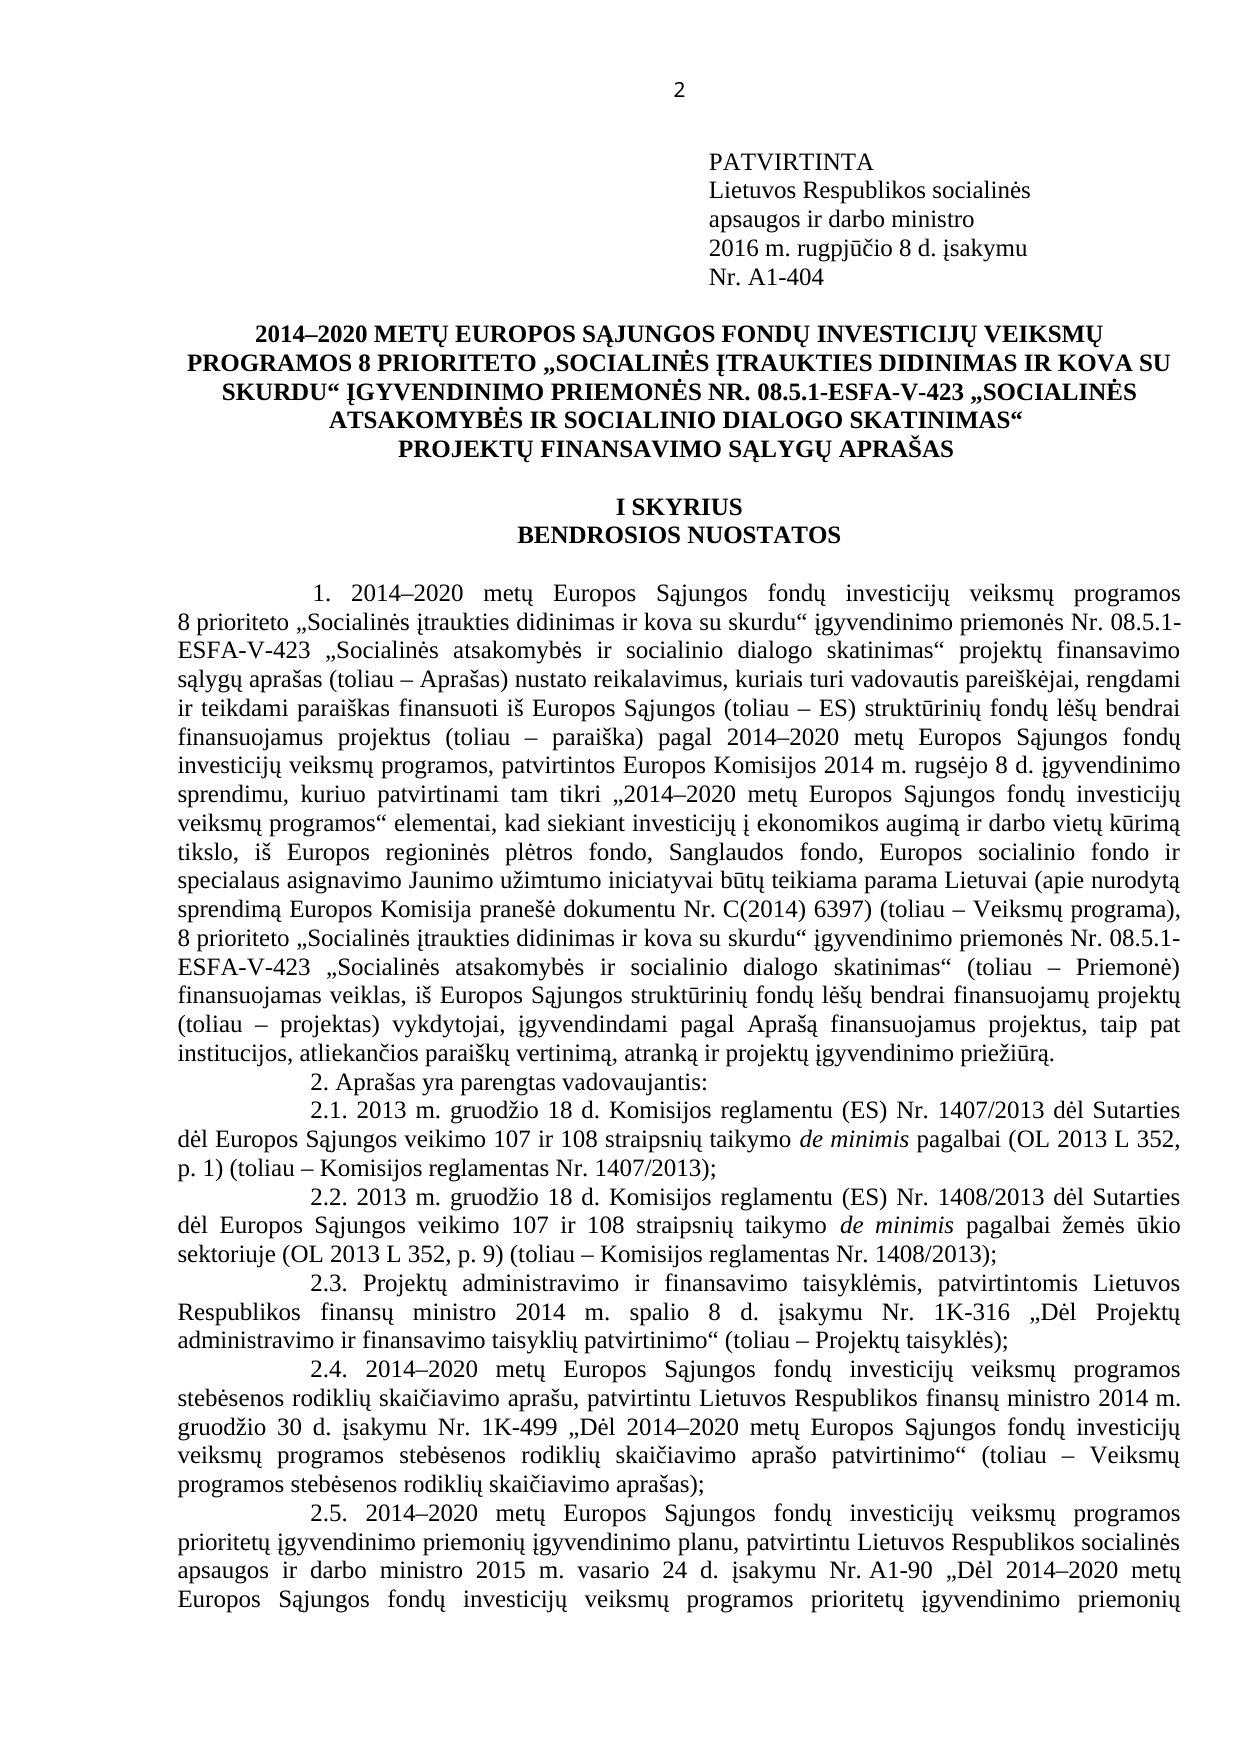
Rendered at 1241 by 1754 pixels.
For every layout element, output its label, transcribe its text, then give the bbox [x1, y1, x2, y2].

text 2. Aprašas yra parengtas vadovaujantis: [177, 1067, 1181, 1096]
text 2.1. 2013 m. gruodžio 18 d. Komisijos reglamentu (ES) Nr. 1407/2013 dėl Sutarties dėl Europos Sąjungos veikimo 107 ir 108 straipsnių taikymo de minimis pagalbai (OL 2013 L 352, p. 1) (toliau – Komisijos reglamentas Nr. 1407/2013); [177, 1096, 1181, 1182]
text Nr. A1-404 [709, 262, 1181, 291]
text 2.5. 2014–2020 metų Europos Sąjungos fondų investicijų veiksmų programos prioritetų įgyvendinimo priemonių įgyvendinimo planu, patvirtintu Lietuvos Respublikos socialinės apsaugos ir darbo ministro 2015 m. vasario 24 d. įsakymu Nr. A1-90 „Dėl 2014–2020 metų Europos Sąjungos fondų investicijų veiksmų programos prioritetų įgyvendinimo priemonių [177, 1498, 1181, 1613]
text 1. 2014–2020 metų Europos Sąjungos fondų investicijų veiksmų programos 8 prioriteto „Socialinės įtraukties didinimas ir kova su skurdu“ įgyvendinimo priemonės Nr. 08.5.1-ESFA-V-423 „Socialinės atsakomybės ir socialinio dialogo skatinimas“ projektų finansavimo sąlygų aprašas (toliau – Aprašas) nustato reikalavimus, kuriais turi vadovautis pareiškėjai, rengdami ir teikdami paraiškas finansuoti iš Europos Sąjungos (toliau – ES) struktūrinių fondų lėšų bendrai finansuojamus projektus (toliau – paraiška) pagal 2014–2020 metų Europos Sąjungos fondų investicijų veiksmų programos, patvirtintos Europos Komisijos 2014 m. rugsėjo 8 d. įgyvendinimo sprendimu, kuriuo patvirtinami tam tikri „2014–2020 metų Europos Sąjungos fondų investicijų veiksmų programos“ elementai, kad siekiant investicijų į ekonomikos augimą ir darbo vietų kūrimą tikslo, iš Europos regioninės plėtros fondo, Sanglaudos fondo, Europos socialinio fondo ir specialaus asignavimo Jaunimo užimtumo iniciatyvai būtų teikiama parama Lietuvai (apie nurodytą sprendimą Europos Komisija pranešė dokumentu Nr. C(2014) 6397) (toliau – Veiksmų programa), 8 prioriteto „Socialinės įtraukties didinimas ir kova su skurdu“ įgyvendinimo priemonės Nr. 08.5.1-ESFA-V-423 „Socialinės atsakomybės ir socialinio dialogo skatinimas“ (toliau – Priemonė) finansuojamas veiklas, iš Europos Sąjungos struktūrinių fondų lėšų bendrai finansuojamų projektų (toliau – projektas) vykdytojai, įgyvendindami pagal Aprašą finansuojamus projektus, taip pat institucijos, atliekančios paraiškų vertinimą, atranką ir projektų įgyvendinimo priežiūrą. [177, 578, 1181, 1067]
text I SKYRIUS [177, 492, 1181, 521]
text apsaugos ir darbo ministro [709, 204, 1181, 233]
text 2014–2020 METŲ EUROPOS SĄJUNGOS FONDŲ INVESTICIJŲ VEIKSMŲ PROGRAMOS 8 PRIORITETO „SOCIALINĖS ĮTRAUKTIES DIDINIMAS IR KOVA SU SKURDU“ ĮGYVENDINIMO PRIEMONĖS NR. 08.5.1-ESFA-V-423 „SOCIALINĖS ATSAKOMYBĖS IR SOCIALINIO DIALOGO SKATINIMAS“ [177, 319, 1181, 434]
text 2.2. 2013 m. gruodžio 18 d. Komisijos reglamentu (ES) Nr. 1408/2013 dėl Sutarties dėl Europos Sąjungos veikimo 107 ir 108 straipsnių taikymo de minimis pagalbai žemės ūkio sektoriuje (OL 2013 L 352, p. 9) (toliau – Komisijos reglamentas Nr. 1408/2013); [177, 1182, 1181, 1268]
text BENDROSIOS NUOSTATOS [177, 521, 1181, 549]
text PROJEKTŲ FINANSAVIMO SĄLYGŲ APRAŠAS [177, 434, 1181, 463]
text 2016 m. rugpjūčio 8 d. įsakymu [709, 233, 1181, 262]
text 2.3. Projektų administravimo ir finansavimo taisyklėmis, patvirtintomis Lietuvos Respublikos finansų ministro 2014 m. spalio 8 d. įsakymu Nr. 1K-316 „Dėl Projektų administravimo ir finansavimo taisyklių patvirtinimo“ (toliau – Projektų taisyklės); [177, 1268, 1181, 1354]
text PATVIRTINTA [709, 147, 1181, 176]
text 2.4. 2014–2020 metų Europos Sąjungos fondų investicijų veiksmų programos stebėsenos rodiklių skaičiavimo aprašu, patvirtintu Lietuvos Respublikos finansų ministro 2014 m. gruodžio 30 d. įsakymu Nr. 1K-499 „Dėl 2014–2020 metų Europos Sąjungos fondų investicijų veiksmų programos stebėsenos rodiklių skaičiavimo aprašo patvirtinimo“ (toliau – Veiksmų programos stebėsenos rodiklių skaičiavimo aprašas); [177, 1354, 1181, 1498]
text Lietuvos Respublikos socialinės [709, 176, 1181, 204]
